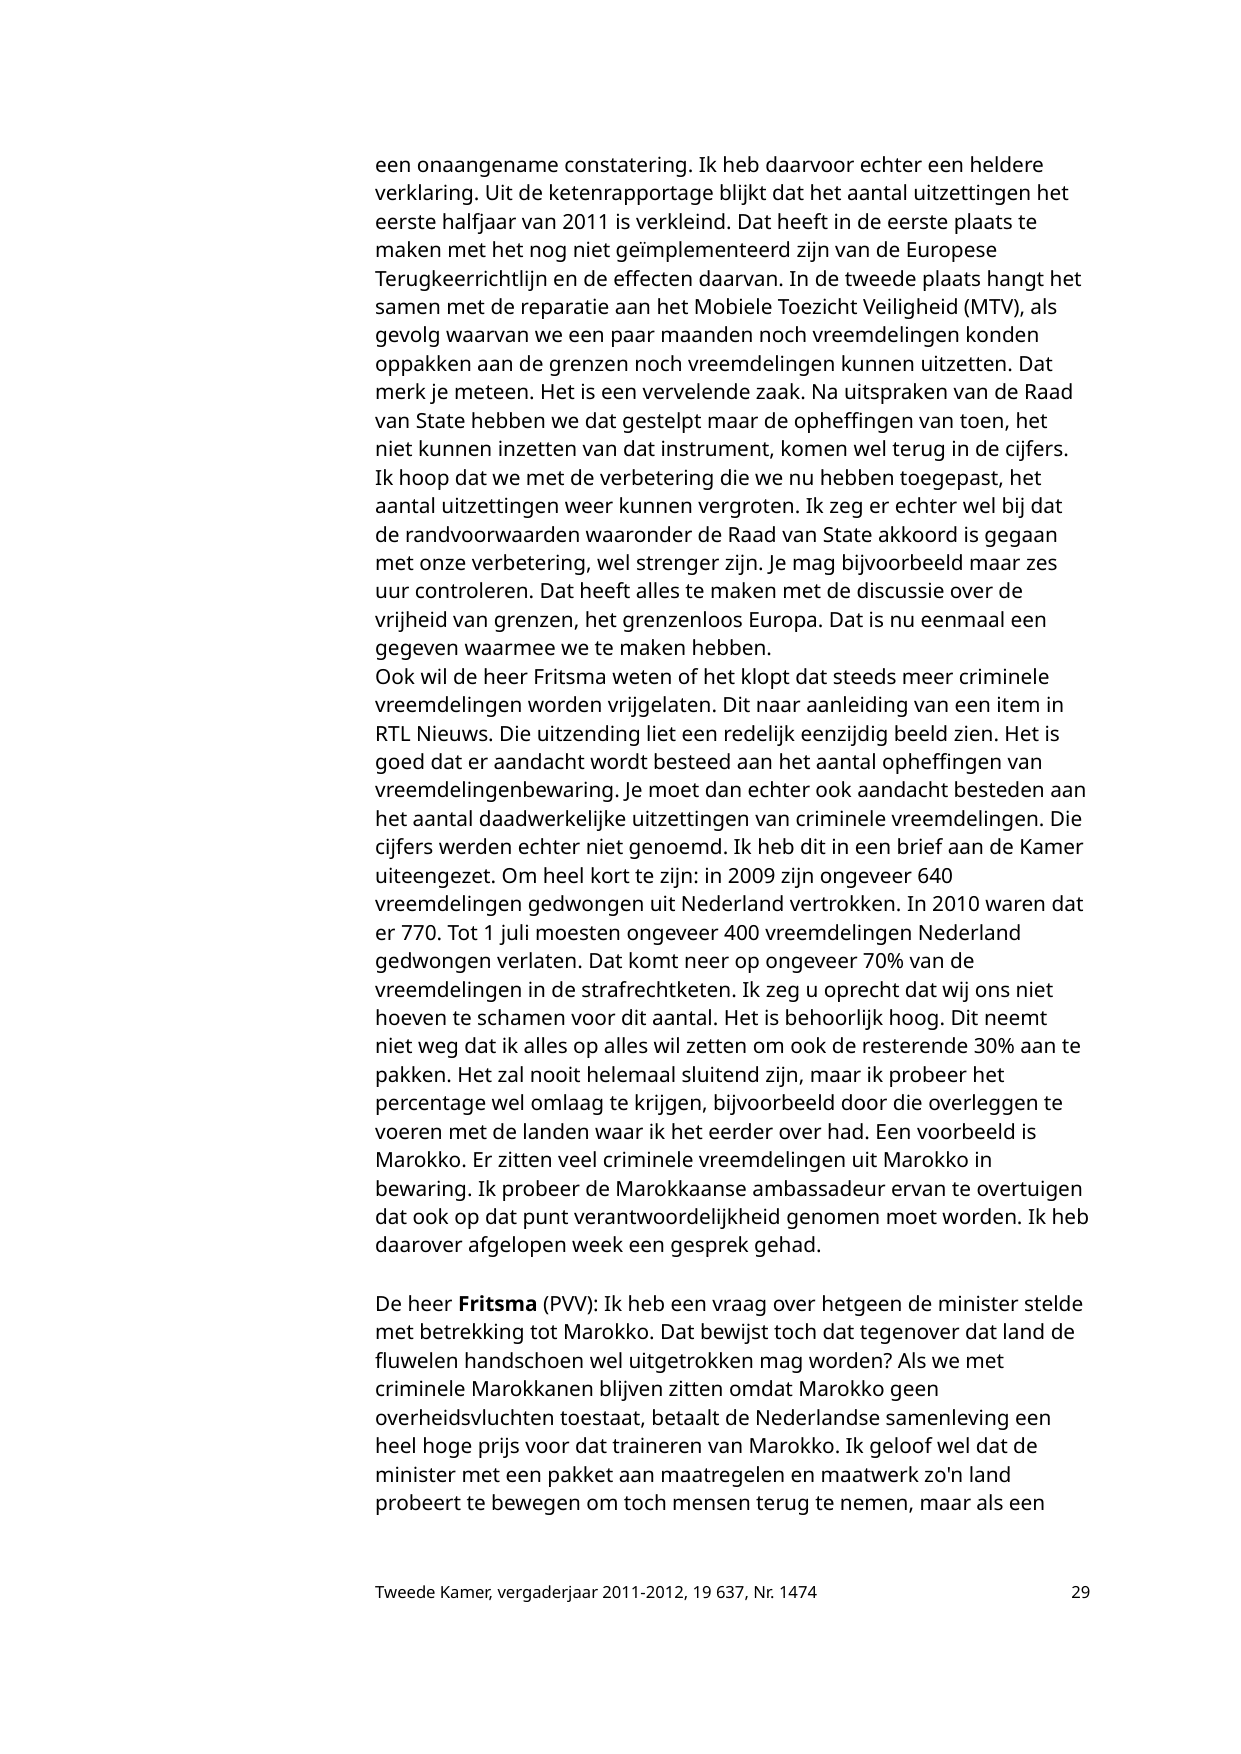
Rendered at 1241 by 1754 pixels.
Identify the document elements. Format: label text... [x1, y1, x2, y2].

text Ook wil de heer Fritsma weten of het klopt dat steeds meer criminele vreemdelingen worden vrijgelaten. Dit naar aanleiding van een item in RTL Nieuws. Die uitzending liet een redelijk eenzijdig beeld zien. Het is goed dat er aandacht wordt besteed aan het aantal opheffingen van vreemdelingenbewaring. Je moet dan echter ook aandacht besteden aan het aantal daadwerkelijke uitzettingen van criminele vreemdelingen. Die cijfers werden echter niet genoemd. Ik heb dit in een brief aan de Kamer uiteengezet. Om heel kort te zijn: in 2009 zijn ongeveer 640 vreemdelingen gedwongen uit Nederland vertrokken. In 2010 waren dat er 770. Tot 1 juli moesten ongeveer 400 vreemdelingen Nederland gedwongen verlaten. Dat komt neer op ongeveer 70% van de vreemdelingen in de strafrechtketen. Ik zeg u oprecht dat wij ons niet hoeven te schamen voor dit aantal. Het is behoorlijk hoog. Dit neemt niet weg dat ik alles op alles wil zetten om ook de resterende 30% aan te pakken. Het zal nooit helemaal sluitend zijn, maar ik probeer het percentage wel omlaag te krijgen, bijvoorbeeld door die overleggen te voeren met de landen waar ik het eerder over had. Een voorbeeld is Marokko. Er zitten veel criminele vreemdelingen uit Marokko in bewaring. Ik probeer de Marokkaanse ambassadeur ervan te overtuigen dat ook op dat punt verantwoordelijkheid genomen moet worden. Ik heb daarover afgelopen week een gesprek gehad. [375, 662, 1090, 1259]
text een onaangename constatering. Ik heb daarvoor echter een heldere verklaring. Uit de ketenrapportage blijkt dat het aantal uitzettingen het eerste halfjaar van 2011 is verkleind. Dat heeft in de eerste plaats te maken met het nog niet geïmplementeerd zijn van de Europese Terugkeerrichtlijn en de effecten daarvan. In de tweede plaats hangt het samen met de reparatie aan het Mobiele Toezicht Veiligheid (MTV), als gevolg waarvan we een paar maanden noch vreemdelingen konden oppakken aan de grenzen noch vreemdelingen kunnen uitzetten. Dat merk je meteen. Het is een vervelende zaak. Na uitspraken van de Raad van State hebben we dat gestelpt maar de opheffingen van toen, het niet kunnen inzetten van dat instrument, komen wel terug in de cijfers. Ik hoop dat we met de verbetering die we nu hebben toegepast, het aantal uitzettingen weer kunnen vergroten. Ik zeg er echter wel bij dat de randvoorwaarden waaronder de Raad van State akkoord is gegaan met onze verbetering, wel strenger zijn. Je mag bijvoorbeeld maar zes uur controleren. Dat heeft alles te maken met de discussie over de vrijheid van grenzen, het grenzenloos Europa. Dat is nu eenmaal een gegeven waarmee we te maken hebben. [375, 150, 1090, 662]
text De heer Fritsma (PVV): Ik heb een vraag over hetgeen de minister stelde met betrekking tot Marokko. Dat bewijst toch dat tegenover dat land de fluwelen handschoen wel uitgetrokken mag worden? Als we met criminele Marokkanen blijven zitten omdat Marokko geen overheidsvluchten toestaat, betaalt de Nederlandse samenleving een heel hoge prijs voor dat traineren van Marokko. Ik geloof wel dat de minister met een pakket aan maatregelen en maatwerk zo'n land probeert te bewegen om toch mensen terug te nemen, maar als een [375, 1289, 1090, 1517]
